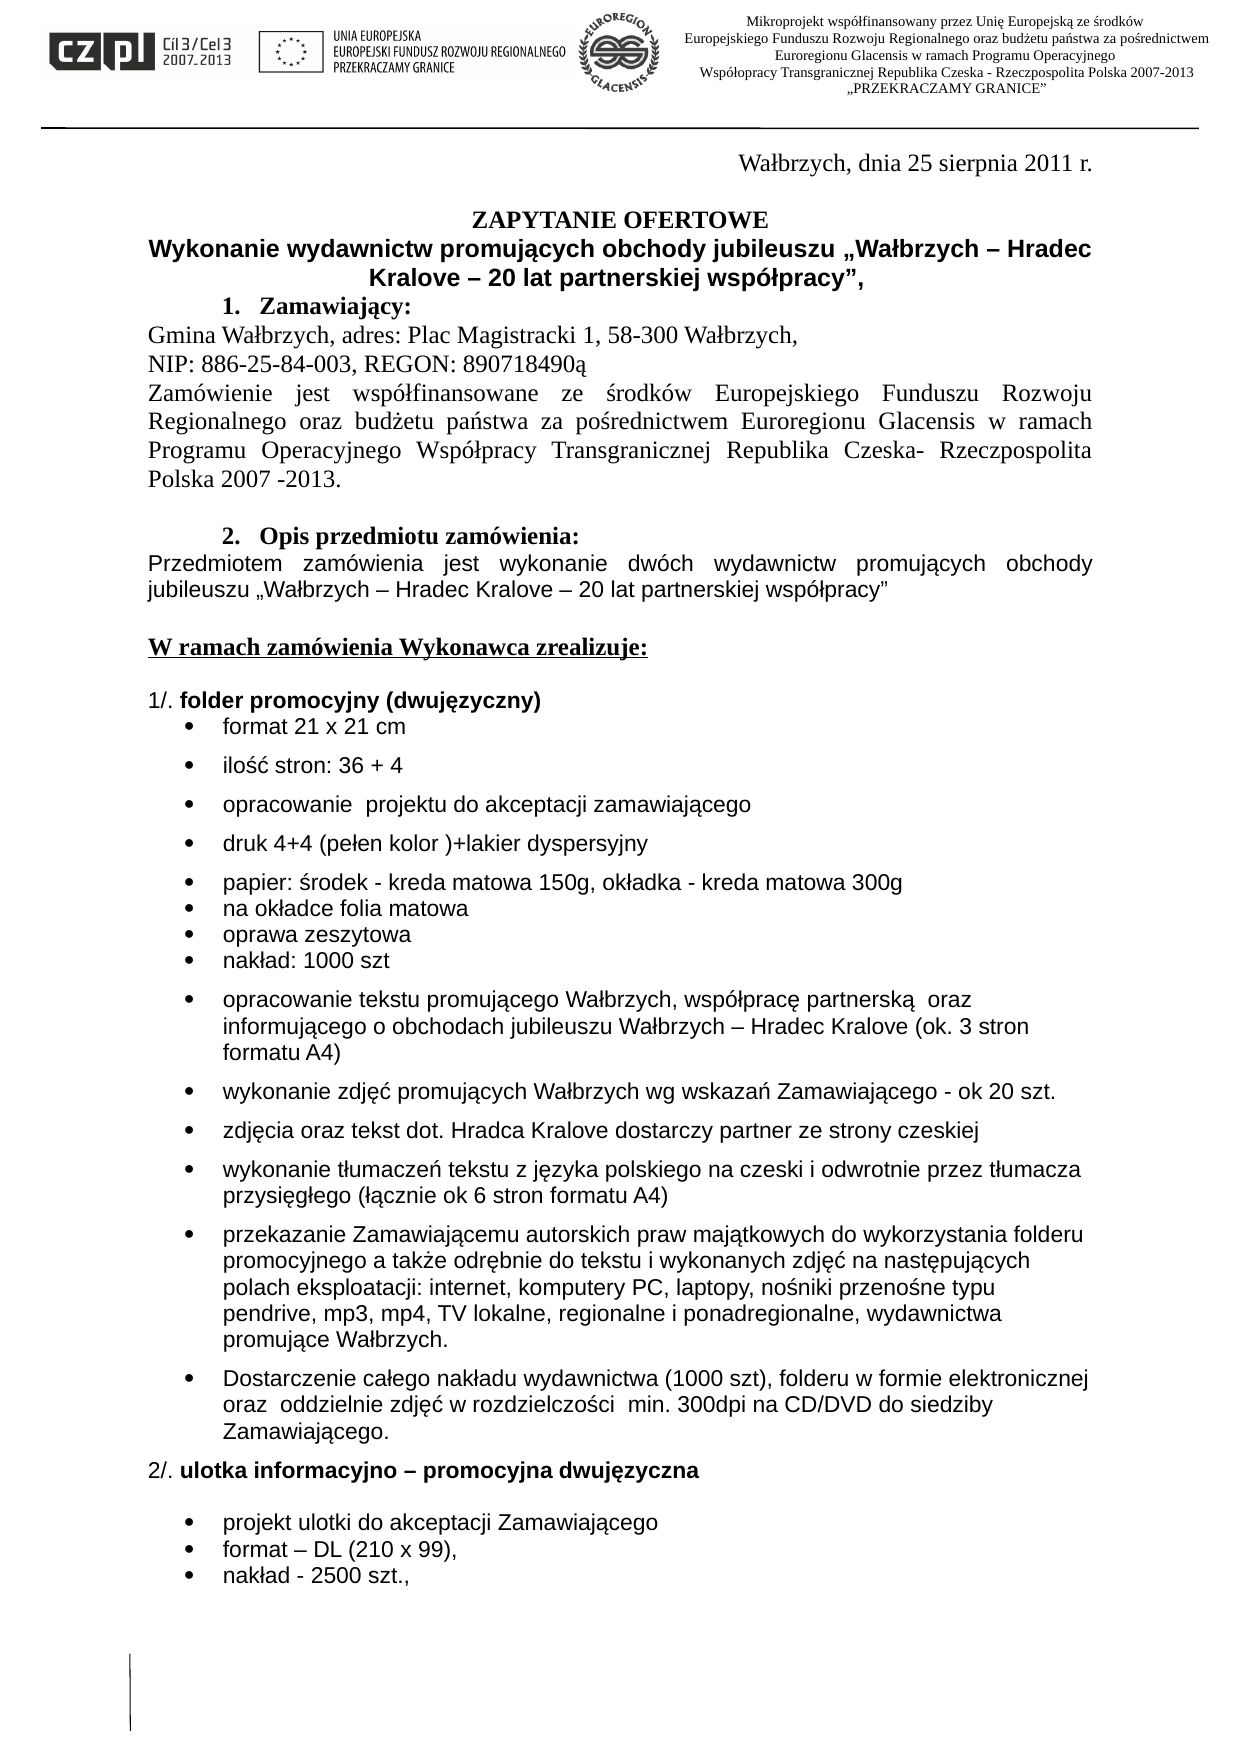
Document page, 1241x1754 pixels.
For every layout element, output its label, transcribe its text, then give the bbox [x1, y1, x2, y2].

list format – DL (210 x 99), [185, 1536, 1093, 1562]
list wykonanie tłumaczeń tekstu z języka polskiego na czeski i odwrotnie przez tłumacza przysięgłego (łącznie ok 6 stron formatu A4) [185, 1156, 1093, 1208]
list oprawa zeszytowa [185, 921, 1093, 947]
list W ramach zamówienia Wykonawca zrealizuje: [148, 632, 1093, 660]
text NIP: 886-25-84-003, REGON: 890718490ą [148, 349, 1093, 378]
list projekt ulotki do akceptacji Zamawiającego [185, 1509, 1093, 1536]
list Dostarczenie całego nakładu wydawnictwa (1000 szt), folderu w formie elektronicznej oraz oddzielnie zdjęć w rozdzielczości min. 300dpi na CD/DVD do siedziby Zamawiającego. [185, 1365, 1093, 1444]
list format 21 x 21 cm [185, 713, 1093, 739]
list papier: środek - kreda matowa 150g, okładka - kreda matowa 300g [185, 868, 1093, 895]
list Przedmiotem zamówienia jest wykonanie dwóch wydawnictw promujących obchody jubileuszu „Wałbrzych – Hradec Kralove – 20 lat partnerskiej współpracy” [148, 550, 1093, 603]
picture [38, 21, 246, 83]
list wykonanie zdjęć promujących Wałbrzych wg wskazań Zamawiającego - ok 20 szt. [185, 1078, 1093, 1104]
list ilość stron: 36 + 4 [185, 752, 1093, 778]
list 1/. folder promocyjny (dwujęzyczny) [148, 687, 1093, 713]
list druk 4+4 (pełen kolor )+lakier dyspersyjny [185, 829, 1093, 856]
list opracowanie tekstu promującego Wałbrzych, współpracę partnerską oraz informującego o obchodach jubileuszu Wałbrzych – Hradec Kralove (ok. 3 stron formatu A4) [185, 986, 1093, 1065]
text ZAPYTANIE OFERTOWE [148, 205, 1093, 234]
picture [248, 21, 575, 83]
list nakład - 2500 szt., [185, 1562, 1093, 1588]
text Wałbrzych, dnia 25 sierpień 2011 r. [148, 148, 1093, 176]
list Opis przedmiotu zamówienia: [222, 521, 1093, 550]
list na okładce folia matowa [185, 895, 1093, 921]
text Zamówienie jest współfinansowane ze środków Europejskiego Funduszu Rozwoju Regionalnego oraz budżetu państwa za pośrednictwem Euroregionu Glacensis w ramach Programu Operacyjnego Współpracy Transgranicznej Republika Czeska- Rzeczpospolita Polska 2007 -2013. [148, 378, 1093, 493]
list przekazanie Zamawiającemu autorskich praw majątkowych do wykorzystania folderu promocyjnego a także odrębnie do tekstu i wykonanych zdjęć na następujących polach eksploatacji: internet, komputery PC, laptopy, nośniki przenośne typu pendrive, mp3, mp4, TV lokalne, regionalne i ponadregionalne, wydawnictwa promujące Wałbrzych. [185, 1221, 1093, 1353]
list nakład: 1000 szt [185, 947, 1093, 974]
list zdjęcia oraz tekst dot. Hradca Kralove dostarczy partner ze strony czeskiej [185, 1117, 1093, 1143]
text Gmina Wałbrzych, adres: Plac Magistracki 1, 58-300 Wałbrzych, [148, 320, 1093, 349]
list Zamawiający: [222, 291, 1093, 320]
list opracowanie projektu do akceptacji zamawiającego [185, 791, 1093, 817]
text Wykonanie wydawnictw promujących obchody jubileuszu „Wałbrzych – Hradec Kralove – 20 lat partnerskiej współpracy”, [148, 234, 1093, 291]
text 2/. ulotka informacyjno – promocyjna dwujęzyczna [148, 1457, 1093, 1483]
